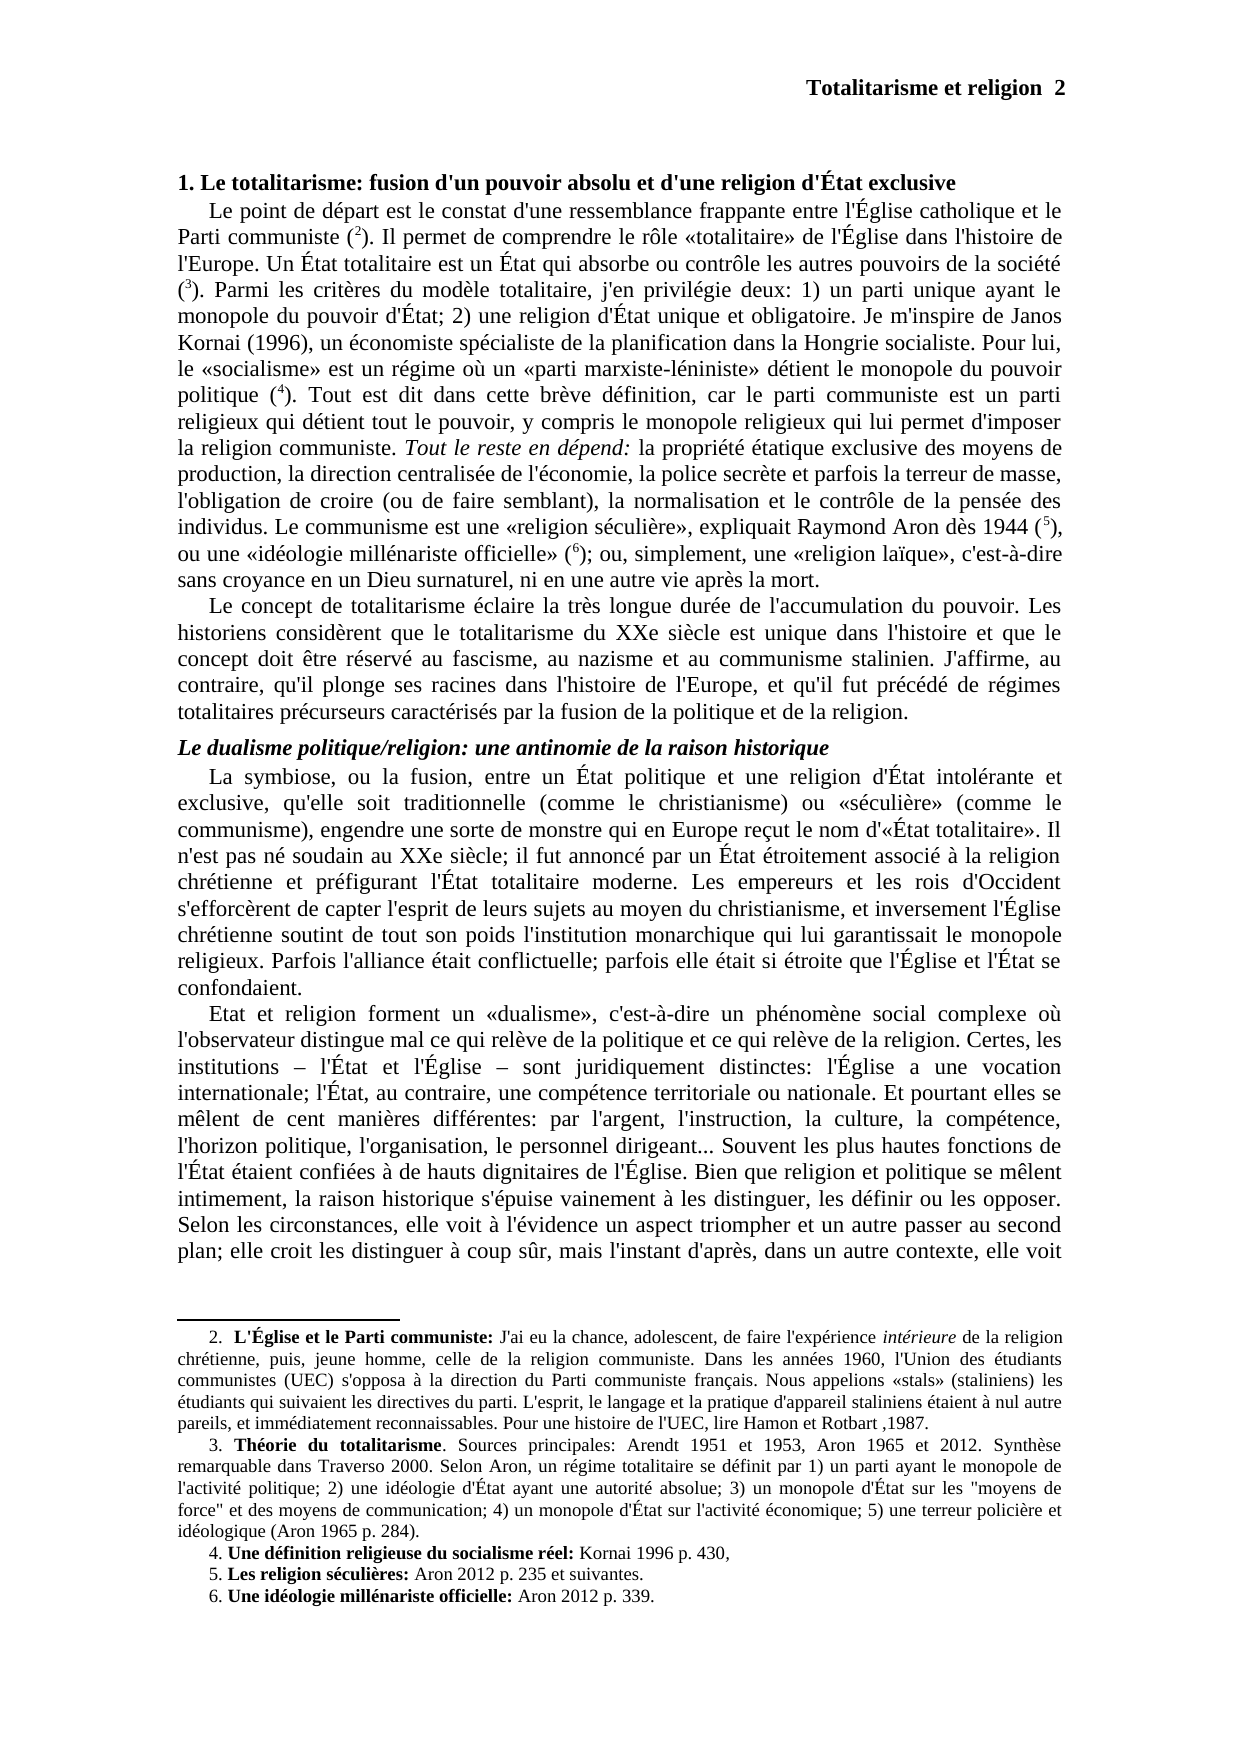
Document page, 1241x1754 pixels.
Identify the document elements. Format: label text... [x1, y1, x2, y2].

text . Théorie du totalitarisme. Sources principales: Arendt 1951 et 1953, Aron 1965 et 2012. Synthèse remarquable dans Traverso 2000. Selon Aron, un régime totalitaire se définit par 1) un parti ayant le monopole de l'activité politique; 2) une idéologie d'État ayant une autorité absolue; 3) un monopole d'État sur les "moyens de force" et des moyens de communication; 4) un monopole d'État sur l'activité économique; 5) une terreur policière et idéologique (Aron 1965 p. 284). [177, 1434, 1063, 1542]
subtitle Le dualisme politique/religion: une antinomie de la raison historique [177, 734, 1063, 761]
text Le point de départ est le constat d'une ressemblance frappante entre l'Église catholique et le Parti communiste (). Il permet de comprendre le rôle «totalitaire» de l'Église dans l'histoire de l'Europe. Un État totalitaire est un État qui absorbe ou contrôle les autres pouvoirs de la société (). Parmi les critères du modèle totalitaire, j'en privilégie deux: 1) un parti unique ayant le monopole du pouvoir d'État; 2) une religion d'État unique et obligatoire. Je m'inspire de Janos Kornai (1996), un économiste spécialiste de la planification dans la Hongrie socialiste. Pour lui, le «socialisme» est un régime où un «parti marxiste-léniniste» détient le monopole du pouvoir politique (). Tout est dit dans cette brève définition, car le parti communiste est un parti religieux qui détient tout le pouvoir, y compris le monopole religieux qui lui permet d'imposer la religion communiste. Tout le reste en dépend: la propriété étatique exclusive des moyens de production, la direction centralisée de l'économie, la police secrète et parfois la terreur de masse, l'obligation de croire (ou de faire semblant), la normalisation et le contrôle de la pensée des individus. Le communisme est une «religion séculière», expliquait Raymond Aron dès 1944 (), ou une «idéologie millénariste officielle» (); ou, simplement, une «religion laïque», c'est-à-dire sans croyance en un Dieu surnaturel, ni en une autre vie après la mort. [177, 197, 1063, 592]
text La symbiose, ou la fusion, entre un État politique et une religion d'État intolérante et exclusive, qu'elle soit traditionnelle (comme le christianisme) ou «séculière» (comme le communisme), engendre une sorte de monstre qui en Europe reçut le nom d'«État totalitaire». Il n'est pas né soudain au XXe siècle; il fut annoncé par un État étroitement associé à la religion chrétienne et préfigurant l'État totalitaire moderne. Les empereurs et les rois d'Occident s'efforcèrent de capter l'esprit de leurs sujets au moyen du christianisme, et inversement l'Église chrétienne soutint de tout son poids l'institution monarchique qui lui garantissait le monopole religieux. Parfois l'alliance était conflictuelle; parfois elle était si étroite que l'Église et l'État se confondaient. [177, 763, 1063, 1000]
subtitle 1. Le totalitarisme: fusion d'un pouvoir absolu et d'une religion d'État exclusive [177, 168, 1063, 195]
text Etat et religion forment un «dualisme», c'est-à-dire un phénomène social complexe où l'observateur distingue mal ce qui relève de la politique et ce qui relève de la religion. Certes, les institutions – l'État et l'Église – sont juridiquement distinctes: l'Église a une vocation internationale; l'État, au contraire, une compétence territoriale ou nationale. Et pourtant elles se mêlent de cent manières différentes: par l'argent, l'instruction, la culture, la compétence, l'horizon politique, l'organisation, le personnel dirigeant... Souvent les plus hautes fonctions de l'État étaient confiées à de hauts dignitaires de l'Église. Bien que religion et politique se mêlent intimement, la raison historique s'épuise vainement à les distinguer, les définir ou les opposer. Selon les circonstances, elle voit à l'évidence un aspect triompher et un autre passer au second plan; elle croit les distinguer à coup sûr, mais l'instant d'après, dans un autre contexte, elle voit [177, 1000, 1063, 1264]
text . Les religion séculières: Aron 2012 p. 235 et suivantes. [177, 1563, 1063, 1585]
text . Une idéologie millénariste officielle: Aron 2012 p. 339. [177, 1585, 1063, 1606]
text Le concept de totalitarisme éclaire la très longue durée de l'accumulation du pouvoir. Les historiens considèrent que le totalitarisme du XXe siècle est unique dans l'histoire et que le concept doit être réservé au fascisme, au nazisme et au communisme stalinien. J'affirme, au contraire, qu'il plonge ses racines dans l'histoire de l'Europe, et qu'il fut précédé de régimes totalitaires précurseurs caractérisés par la fusion de la politique et de la religion. [177, 592, 1063, 724]
text . Une définition religieuse du socialisme réel: Kornai 1996 p. 430, [177, 1542, 1063, 1563]
text . L'Église et le Parti communiste: J'ai eu la chance, adolescent, de faire l'expérience intérieure de la religion chrétienne, puis, jeune homme, celle de la religion communiste. Dans les années 1960, l'Union des étudiants communistes (UEC) s'opposa à la direction du Parti communiste français. Nous appelions «stals» (staliniens) les étudiants qui suivaient les directives du parti. L'esprit, le langage et la pratique d'appareil staliniens étaient à nul autre pareils, et immédiatement reconnaissables. Pour une histoire de l'UEC, lire Hamon et Rotbart ,1987. [177, 1326, 1063, 1434]
